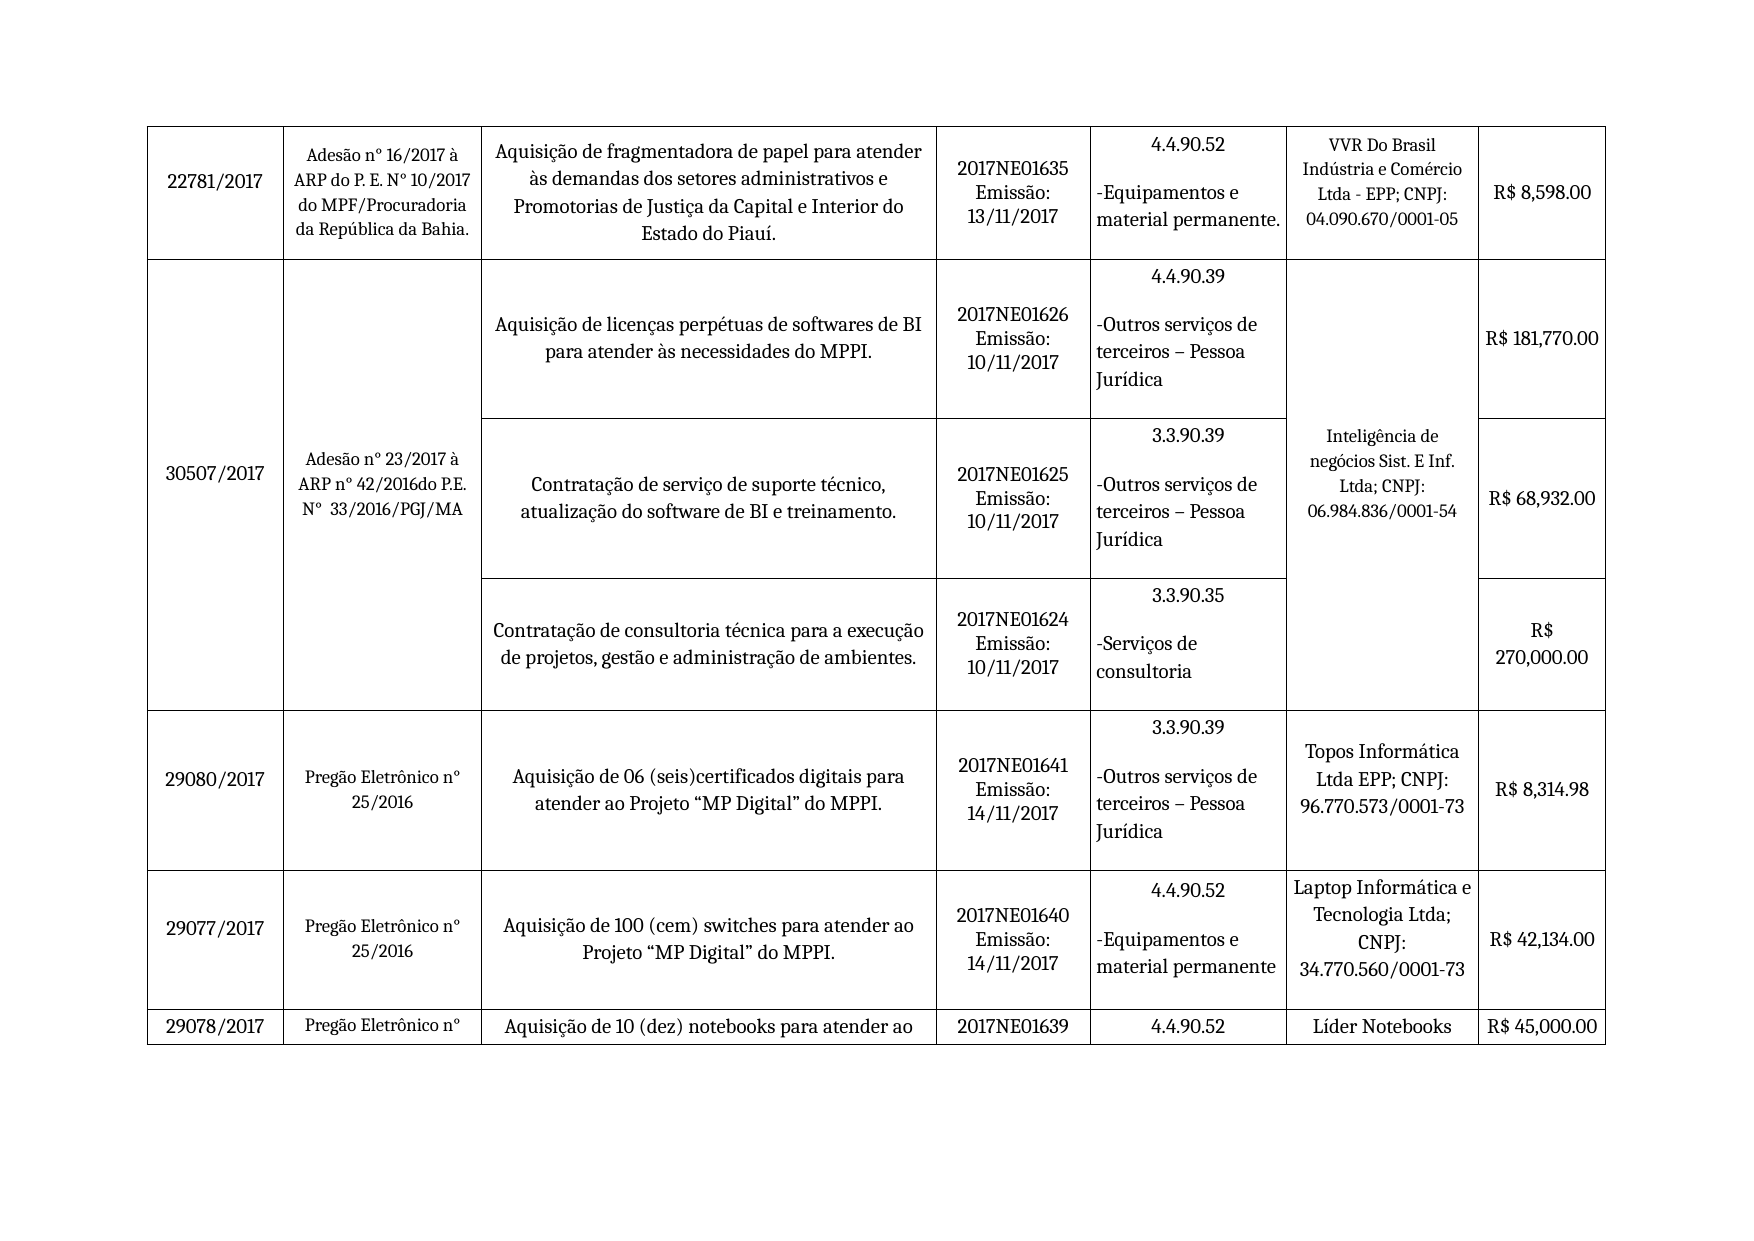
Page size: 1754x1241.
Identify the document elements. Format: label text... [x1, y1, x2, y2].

table_cell Aquisição de fragmentadora de papel para atender às demandas dos setores administrativos e Promotorias de Justiça da Capital e Interior do Estado do Piauí. [482, 127, 936, 258]
table_cell 29080/2017 [148, 711, 283, 870]
table_cell 2017NE01635 Emissão: 13/11/2017 [937, 127, 1090, 258]
table_cell VVR Do Brasil Indústria e Comércio Ltda - EPP; CNPJ: 04.090.670/0001-05 [1287, 127, 1478, 258]
table_cell Líder Notebooks [1287, 1010, 1478, 1044]
table_cell Aquisição de 06 (seis)certificados digitais para atender ao Projeto “MP Digital” do MPPI. [482, 711, 936, 870]
table_cell R$ 42.134,00 [1479, 871, 1605, 1009]
table_cell 3.3.90.35 -Serviços de consultoria [1091, 579, 1286, 710]
table_cell R$ 181.770,00 [1479, 260, 1605, 418]
table_cell 22781/2017 [148, 127, 283, 258]
table_cell Pregão Eletrônico n° [284, 1010, 481, 1044]
table_cell 4.4.90.52 [1091, 1010, 1286, 1044]
table_cell Laptop Informática e Tecnologia Ltda; CNPJ: 34.770.560/0001-73 [1287, 871, 1478, 1009]
table_cell 3.3.90.39 -Outros serviços de terceiros – Pessoa Jurídica [1091, 419, 1286, 578]
table_cell 30507/2017 [148, 260, 283, 710]
table_cell R$ 8.314,98 [1479, 711, 1605, 870]
table_cell 2017NE01626 Emissão: 10/11/2017 [937, 260, 1090, 418]
table_cell 2017NE01640 Emissão: 14/11/2017 [937, 871, 1090, 1009]
table_cell Adesão n° 23/2017 à ARP n° 42/2016do P.E. N° 33/2016/PGJ/MA [284, 260, 481, 710]
table_cell 2017NE01639 [937, 1010, 1090, 1044]
table_cell 29078/2017 [148, 1010, 283, 1044]
table_cell Adesão n° 16/2017 à ARP do P. E. N° 10/2017 do MPF/Procuradoria da República da Bahia. [284, 127, 481, 258]
table_cell Aquisição de licenças perpétuas de softwares de BI para atender às necessidades do MPPI. [482, 260, 936, 418]
table_cell R$ 68.932,00 [1479, 419, 1605, 578]
table_cell Aquisição de 10 (dez) notebooks para atender ao [482, 1010, 936, 1044]
table_cell R$ 45.000,00 [1479, 1010, 1605, 1044]
table_cell 2017NE01625 Emissão: 10/11/2017 [937, 419, 1090, 578]
table_cell Contratação de serviço de suporte técnico, atualização do software de BI e treinamento. [482, 419, 936, 578]
table_cell 2017NE01624 Emissão: 10/11/2017 [937, 579, 1090, 710]
table_cell 3.3.90.39 -Outros serviços de terceiros – Pessoa Jurídica [1091, 711, 1286, 870]
table_cell Pregão Eletrônico n° 25/2016 [284, 711, 481, 870]
table_cell 2017NE01641 Emissão: 14/11/2017 [937, 711, 1090, 870]
table_cell 4.4.90.52 -Equipamentos e material permanente. [1091, 127, 1286, 258]
table_cell Topos Informática Ltda EPP; CNPJ: 96.770.573/0001-73 [1287, 711, 1478, 870]
table_cell Pregão Eletrônico n° 25/2016 [284, 871, 481, 1009]
table_cell 4.4.90.39 -Outros serviços de terceiros – Pessoa Jurídica [1091, 260, 1286, 418]
table_cell R$ 8.598,00 [1479, 127, 1605, 258]
table_cell R$ 270.000,00 [1479, 579, 1605, 710]
table_cell Contratação de consultoria técnica para a execução de projetos, gestão e administração de ambientes. [482, 579, 936, 710]
table_cell 29077/2017 [148, 871, 283, 1009]
table_cell Aquisição de 100 (cem) switches para atender ao Projeto “MP Digital” do MPPI. [482, 871, 936, 1009]
table_cell Inteligência de negócios Sist. E Inf. Ltda; CNPJ: 06.984.836/0001-54 [1287, 260, 1478, 710]
table_cell 4.4.90.52 -Equipamentos e material permanente [1091, 871, 1286, 1009]
